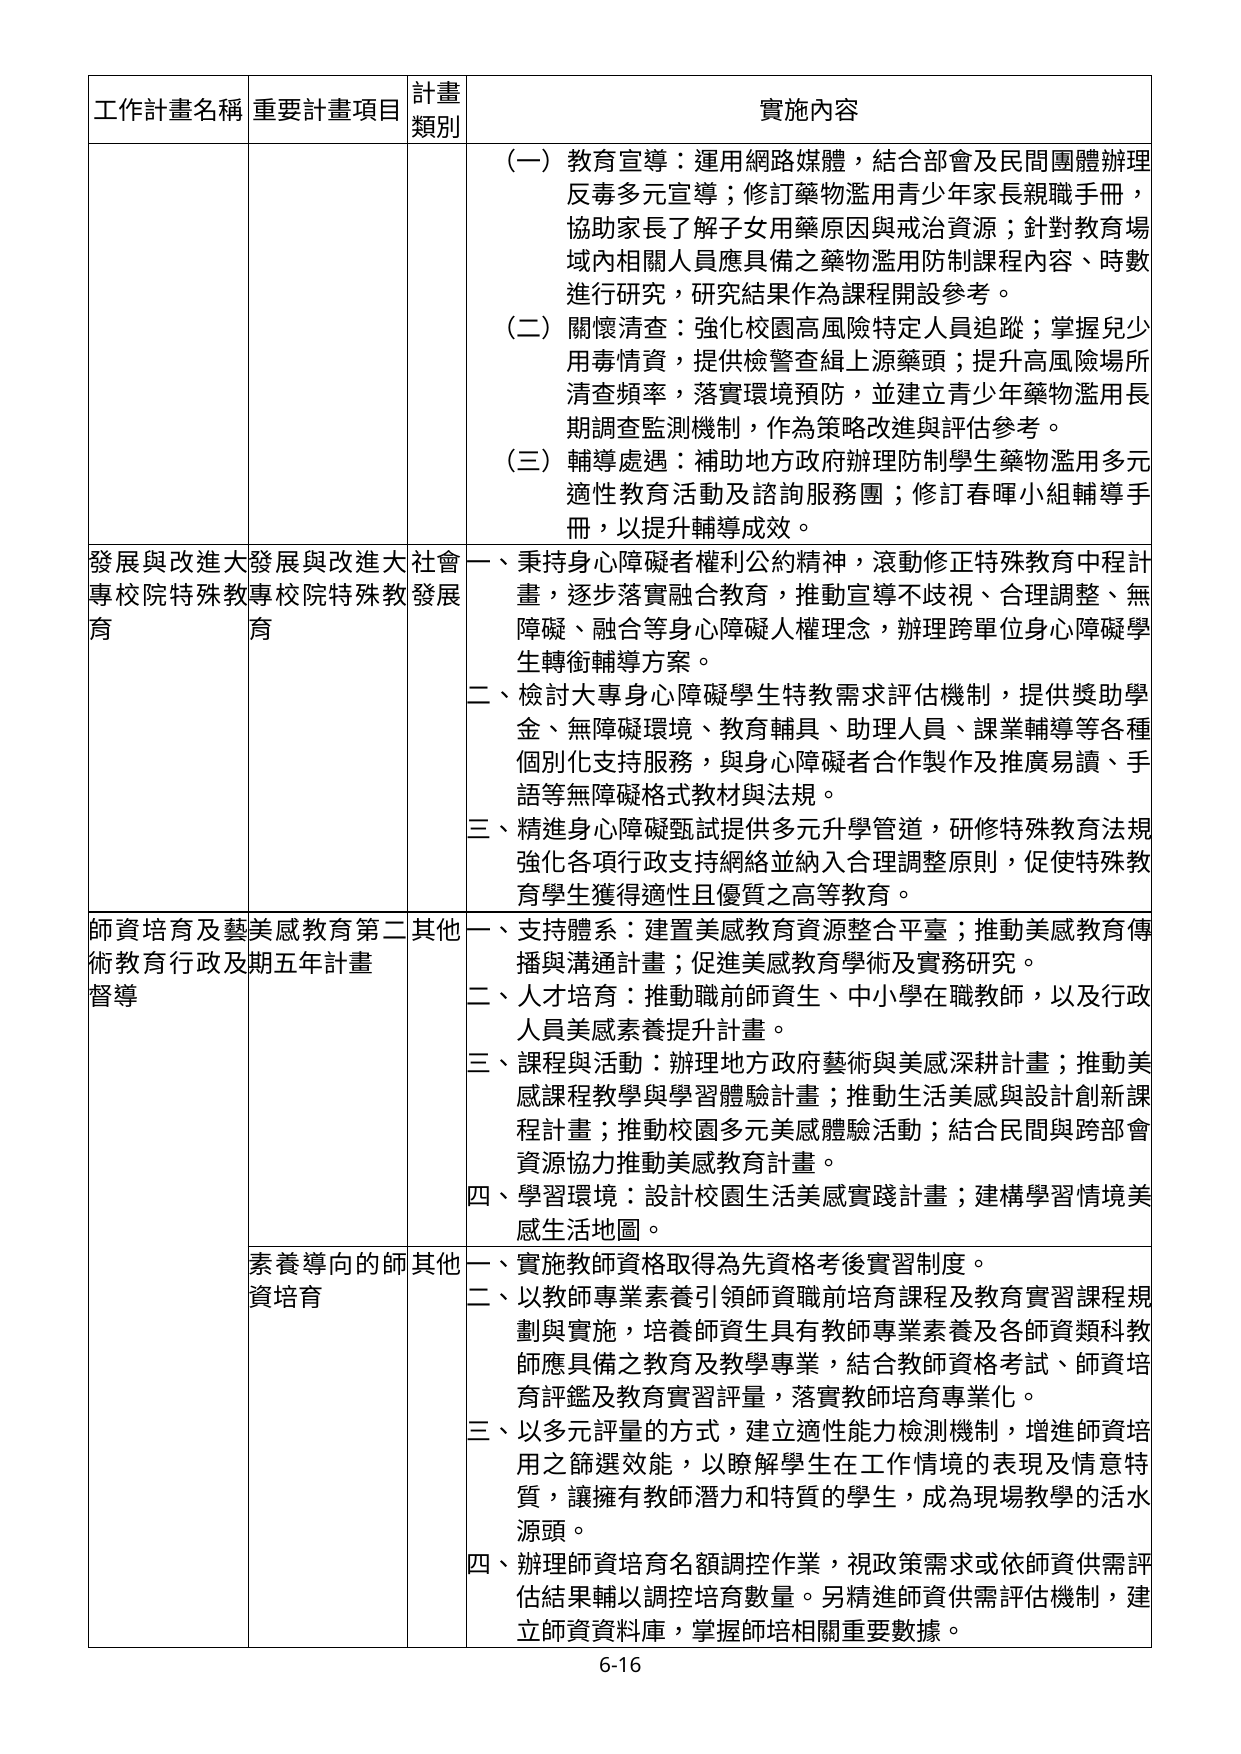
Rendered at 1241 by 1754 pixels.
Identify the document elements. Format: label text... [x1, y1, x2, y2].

table_header 實施內容 [467, 76, 1151, 143]
table_cell [249, 144, 407, 544]
table_cell 師資培育及藝術教育行政及督導 [89, 913, 248, 1647]
table_header 計畫類別 [408, 76, 466, 143]
table_cell 其他 [408, 913, 466, 1246]
table_cell 發展與改進大專校院特殊教育 [249, 545, 407, 911]
table_cell 一、實施教師資格取得為先資格考後實習制度。 二、以教師專業素養引領師資職前培育課程及教育實習課程規劃與實施，培養師資生具有教師專業素養及各師資類科教師應具備之教育及教學專業，結合教師資格考試、師資培育評鑑及教育實習評量，落實教師培育專業化。 三、以多元評量的方式，建立適性能力檢測機制，增進師資培用之篩選效能，以瞭解學生在工作情境的表現及情意特質，讓擁有教師潛力和特質的學生，成為現場教學的活水源頭。 四、辦理師資培育名額調控作業，視政策需求或依師資供需評估結果輔以調控培育數量。另精進師資供需評估機制，建立師資資料庫，掌握師培相關重要數據。 [467, 1247, 1151, 1647]
table_cell （一）教育宣導：運用網路媒體，結合部會及民間團體辦理反毒多元宣導；修訂藥物濫用青少年家長親職手冊，協助家長了解子女用藥原因與戒治資源；針對教育場域內相關人員應具備之藥物濫用防制課程內容、時數進行研究，研究結果作為課程開設參考。 （二）關懷清查：強化校園高風險特定人員追蹤；掌握兒少用毒情資，提供檢警查緝上源藥頭；提升高風險場所清查頻率，落實環境預防，並建立青少年藥物濫用長期調查監測機制，作為策略改進與評估參考。 （三）輔導處遇：補助地方政府辦理防制學生藥物濫用多元適性教育活動及諮詢服務團；修訂春暉小組輔導手冊，以提升輔導成效。 [467, 144, 1151, 544]
table_cell 其他 [408, 1247, 466, 1647]
table_cell 社會發展 [408, 545, 466, 911]
table_cell [408, 144, 466, 544]
table_cell [89, 144, 248, 544]
table_cell 發展與改進大專校院特殊教育 [89, 545, 248, 911]
table_cell 一、支持體系：建置美感教育資源整合平臺；推動美感教育傳播與溝通計畫；促進美感教育學術及實務研究。 二、人才培育：推動職前師資生、中小學在職教師，以及行政人員美感素養提升計畫。 三、課程與活動：辦理地方政府藝術與美感深耕計畫；推動美感課程教學與學習體驗計畫；推動生活美感與設計創新課程計畫；推動校園多元美感體驗活動；結合民間與跨部會資源協力推動美感教育計畫。 四、學習環境：設計校園生活美感實踐計畫；建構學習情境美感生活地圖。 [467, 913, 1151, 1246]
table_header 工作計畫名稱 [89, 76, 248, 143]
table_header 重要計畫項目 [249, 76, 407, 143]
table_cell 一、秉持身心障礙者權利公約精神，滾動修正特殊教育中程計畫，逐步落實融合教育，推動宣導不歧視、合理調整、無障礙、融合等身心障礙人權理念，辦理跨單位身心障礙學生轉銜輔導方案。 二、檢討大專身心障礙學生特教需求評估機制，提供獎助學金、無障礙環境、教育輔具、助理人員、課業輔導等各種個別化支持服務，與身心障礙者合作製作及推廣易讀、手語等無障礙格式教材與法規。 三、精進身心障礙甄試提供多元升學管道，研修特殊教育法規強化各項行政支持網絡並納入合理調整原則，促使特殊教育學生獲得適性且優質之高等教育。 [467, 545, 1151, 911]
table_cell 美感教育第二期五年計畫 [249, 913, 407, 1246]
table_cell 素養導向的師資培育 [249, 1247, 407, 1647]
